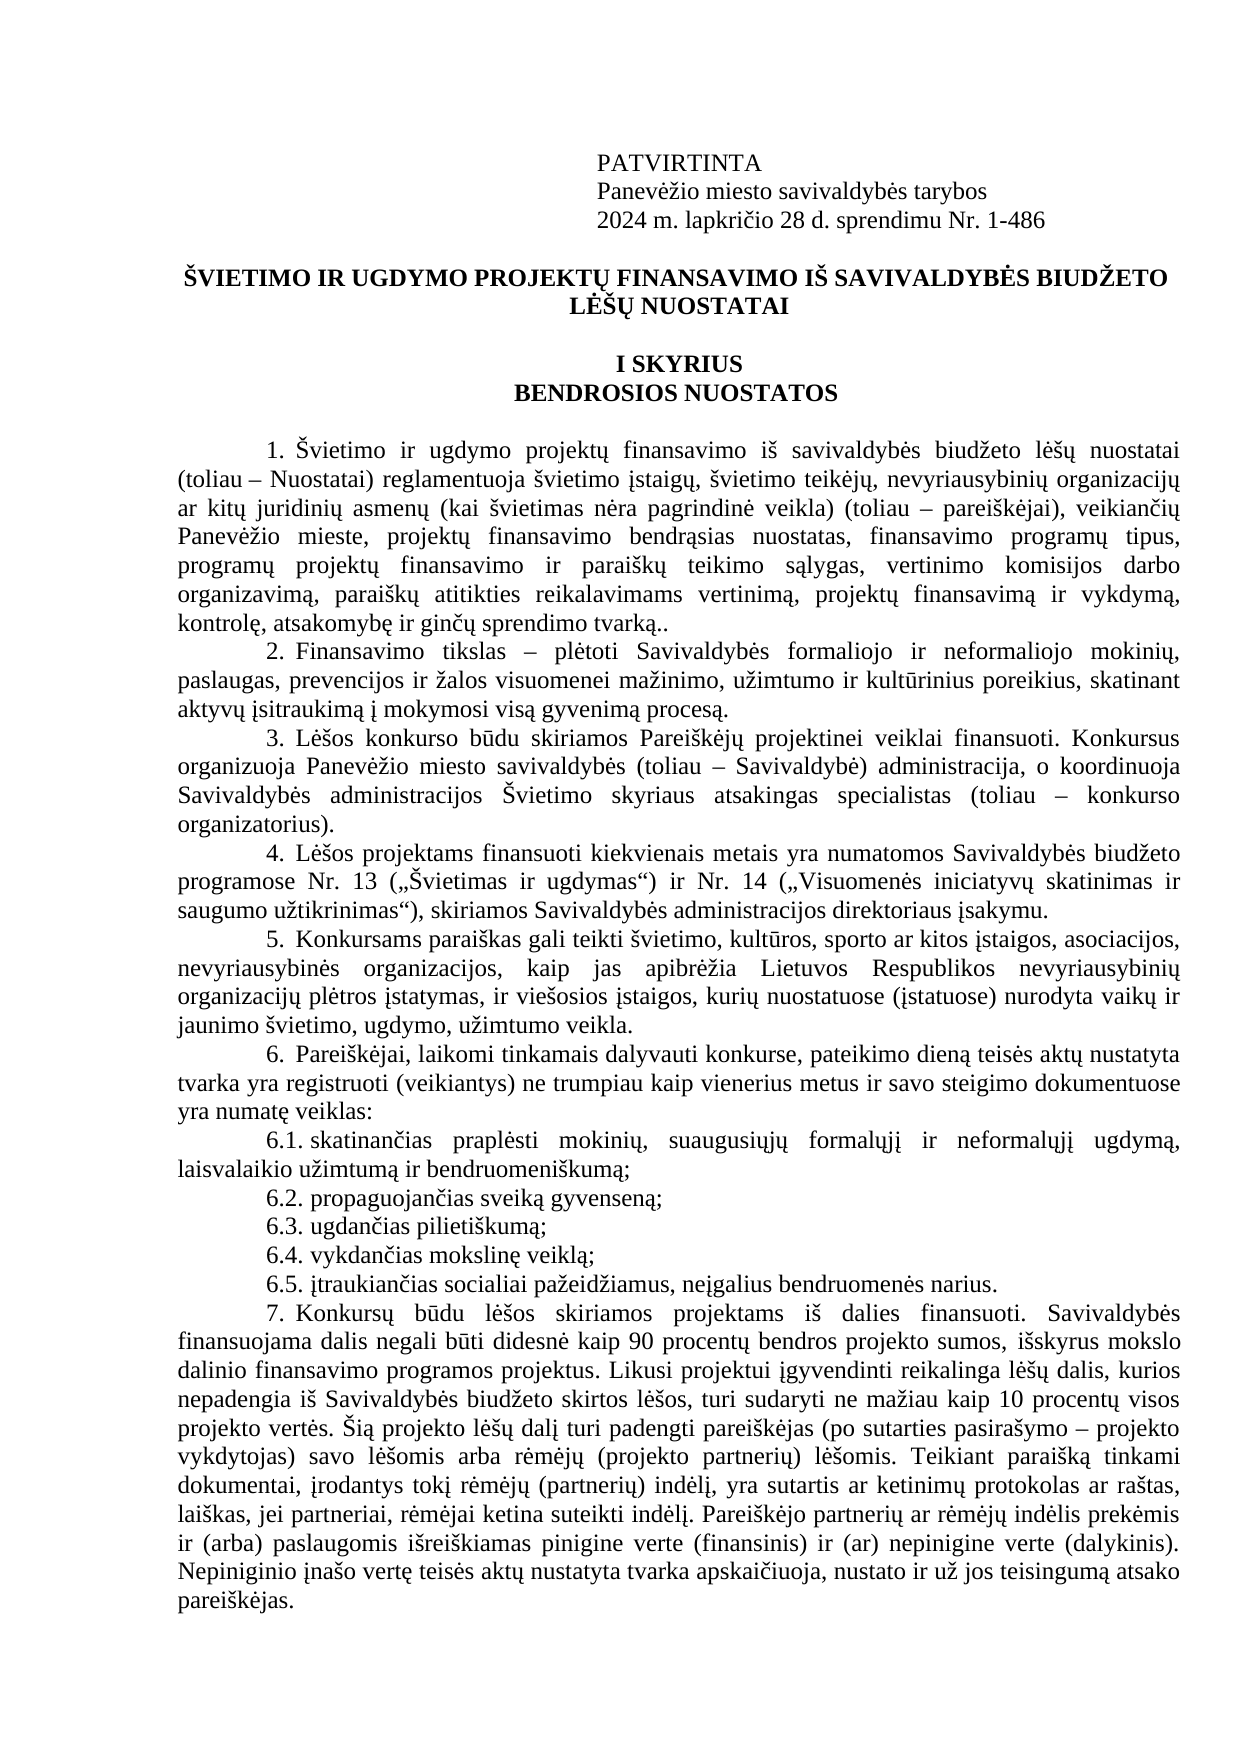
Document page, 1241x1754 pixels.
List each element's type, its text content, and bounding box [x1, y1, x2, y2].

text I SKYRIUS [177, 349, 1181, 378]
text PATVIRTINTA [177, 148, 1181, 176]
text 7. Konkursų būdu lėšos skiriamos projektams iš dalies finansuoti. Savivaldybės finansuojama dalis negali būti didesnė kaip 90 procentų bendros projekto sumos, išskyrus mokslo dalinio finansavimo programos projektus. Likusi projektui įgyvendinti reikalinga lėšų dalis, kurios nepadengia iš Savivaldybės biudžeto skirtos lėšos, turi sudaryti ne mažiau kaip 10 procentų visos projekto vertės. Šią projekto lėšų dalį turi padengti pareiškėjas (po sutarties pasirašymo – projekto vykdytojas) savo lėšomis arba rėmėjų (projekto partnerių) lėšomis. Teikiant paraišką tinkami dokumentai, įrodantys tokį rėmėjų (partnerių) indėlį, yra sutartis ar ketinimų protokolas ar raštas, laiškas, jei partneriai, rėmėjai ketina suteikti indėlį. Pareiškėjo partnerių ar rėmėjų indėlis prekėmis ir (arba) paslaugomis išreiškiamas pinigine verte (finansinis) ir (ar) nepinigine verte (dalykinis). Nepiniginio įnašo vertę teisės aktų nustatyta tvarka apskaičiuoja, nustato ir už jos teisingumą atsako pareiškėjas. [177, 1298, 1181, 1614]
text 4. Lėšos projektams finansuoti kiekvienais metais yra numatomos Savivaldybės biudžeto programose Nr. 13 („Švietimas ir ugdymas“) ir Nr. 14 („Visuomenės iniciatyvų skatinimas ir saugumo užtikrinimas“), skiriamos Savivaldybės administracijos direktoriaus įsakymu. [177, 838, 1181, 924]
text 2024 m. lapkričio 28 d. sprendimu Nr. 1-486 [177, 205, 1181, 234]
text BENDROSIOS NUOSTATOS [177, 378, 1181, 406]
text ŠVIETIMO IR UGDYMO PROJEKTŲ FINANSAVIMO IŠ SAVIVALDYBĖS BIUDŽETO [177, 263, 1181, 291]
text 2. Finansavimo tikslas – plėtoti Savivaldybės formaliojo ir neformaliojo mokinių, paslaugas, prevencijos ir žalos visuomenei mažinimo, užimtumo ir kultūrinius poreikius, skatinant aktyvų įsitraukimą į mokymosi visą gyvenimą procesą. [177, 636, 1181, 723]
text 6.1. skatinančias praplėsti mokinių, suaugusiųjų formalųjį ir neformalųjį ugdymą, laisvalaikio užimtumą ir bendruomeniškumą; [177, 1125, 1181, 1183]
text 5. Konkursams paraiškas gali teikti švietimo, kultūros, sporto ar kitos įstaigos, asociacijos, nevyriausybinės organizacijos, kaip jas apibrėžia Lietuvos Respublikos nevyriausybinių organizacijų plėtros įstatymas, ir viešosios įstaigos, kurių nuostatuose (įstatuose) nurodyta vaikų ir jaunimo švietimo, ugdymo, užimtumo veikla. [177, 924, 1181, 1039]
text 6.4. vykdančias mokslinę veiklą; [177, 1240, 1181, 1269]
text 6. Pareiškėjai, laikomi tinkamais dalyvauti konkurse, pateikimo dieną teisės aktų nustatyta tvarka yra registruoti (veikiantys) ne trumpiau kaip vienerius metus ir savo steigimo dokumentuose yra numatę veiklas: [177, 1039, 1181, 1125]
text 1. Švietimo ir ugdymo projektų finansavimo iš savivaldybės biudžeto lėšų nuostatai (toliau – Nuostatai) reglamentuoja švietimo įstaigų, švietimo teikėjų, nevyriausybinių organizacijų ar kitų juridinių asmenų (kai švietimas nėra pagrindinė veikla) (toliau – pareiškėjai), veikiančių Panevėžio mieste, projektų finansavimo bendrąsias nuostatas, finansavimo programų tipus, programų projektų finansavimo ir paraiškų teikimo sąlygas, vertinimo komisijos darbo organizavimą, paraiškų atitikties reikalavimams vertinimą, projektų finansavimą ir vykdymą, kontrolę, atsakomybę ir ginčų sprendimo tvarką.. [177, 435, 1181, 636]
text 6.3. ugdančias pilietiškumą; [177, 1211, 1181, 1240]
text 6.5. įtraukiančias socialiai pažeidžiamus, neįgalius bendruomenės narius. [177, 1269, 1181, 1298]
text Panevėžio miesto savivaldybės tarybos [177, 176, 1181, 205]
text 3. Lėšos konkurso būdu skiriamos Pareiškėjų projektinei veiklai finansuoti. Konkursus organizuoja Panevėžio miesto savivaldybės (toliau – Savivaldybė) administracija, o koordinuoja Savivaldybės administracijos Švietimo skyriaus atsakingas specialistas (toliau – konkurso organizatorius). [177, 723, 1181, 838]
text LĖŠŲ NUOSTATAI [177, 291, 1181, 320]
text 6.2. propaguojančias sveiką gyvenseną; [177, 1183, 1181, 1211]
